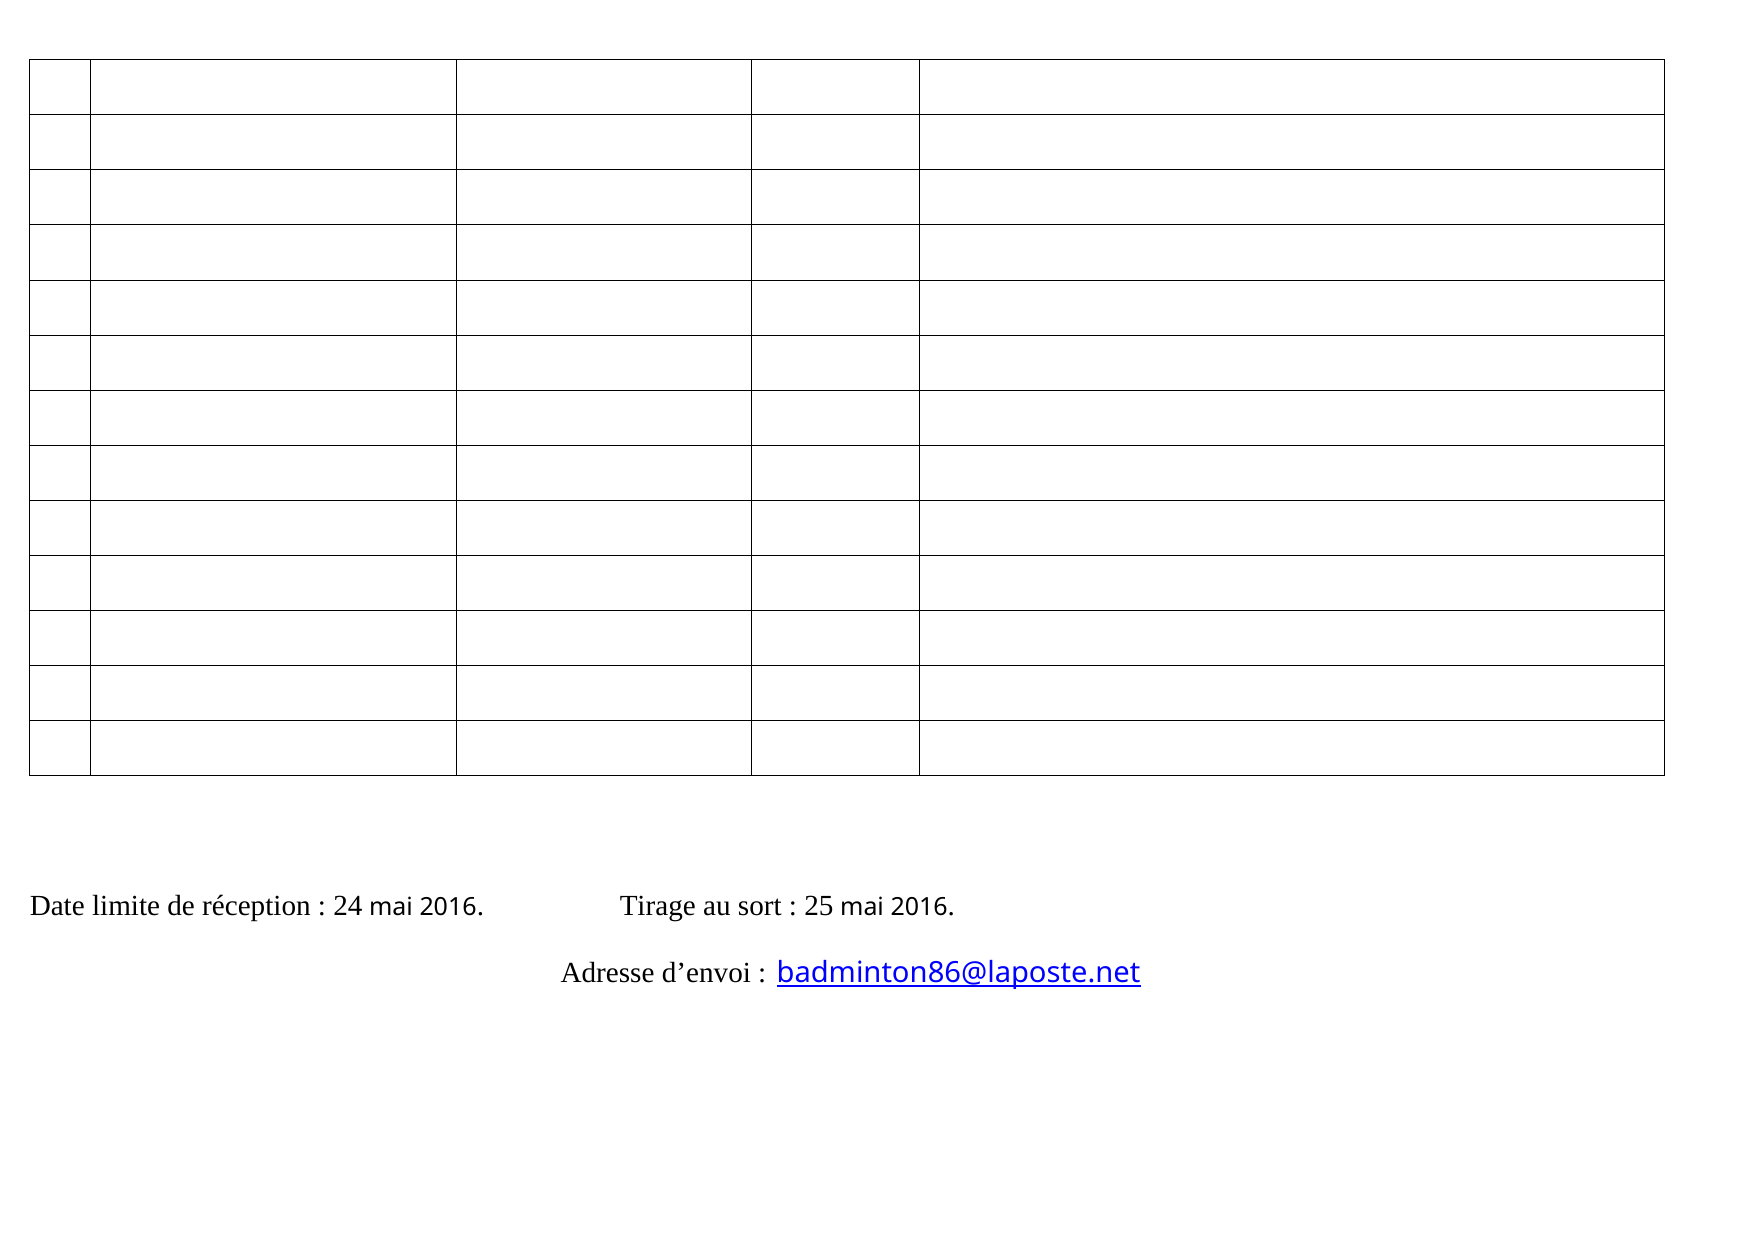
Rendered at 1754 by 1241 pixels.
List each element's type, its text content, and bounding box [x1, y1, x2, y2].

table_cell [457, 225, 751, 279]
table_cell [752, 721, 919, 775]
table_cell [91, 501, 456, 555]
table_cell [752, 281, 919, 334]
table_cell [30, 556, 90, 610]
table_cell [30, 115, 90, 169]
table_cell [90, 776, 233, 831]
table_cell [919, 776, 1664, 831]
table_cell [91, 225, 456, 279]
table_cell [752, 556, 919, 610]
table_cell [30, 666, 90, 720]
table_cell [91, 170, 456, 224]
table_cell [920, 115, 1664, 169]
table_cell [457, 666, 751, 720]
table_cell [752, 501, 919, 555]
table_cell [91, 556, 456, 610]
table_cell [91, 115, 456, 169]
table_cell [457, 446, 751, 500]
table_cell [457, 556, 751, 610]
table_cell [752, 391, 919, 445]
table_cell [752, 446, 919, 500]
table_cell [457, 170, 751, 224]
table_cell [30, 281, 90, 334]
table_cell [91, 60, 456, 114]
text Adresse d’envoi : badminton86@laposte.net [29, 951, 1671, 991]
table_cell [30, 336, 90, 390]
table_cell [920, 336, 1664, 390]
table_cell [91, 611, 456, 665]
table_cell [920, 225, 1664, 279]
table_cell [752, 225, 919, 279]
table_cell [457, 336, 751, 390]
table_cell [30, 391, 90, 445]
table_cell [752, 115, 919, 169]
table_cell [30, 501, 90, 555]
table_cell [920, 446, 1664, 500]
table_cell [920, 556, 1664, 610]
table_cell [457, 391, 751, 445]
table_cell [91, 666, 456, 720]
table_cell [920, 391, 1664, 445]
table_cell [752, 611, 919, 665]
table_cell [920, 170, 1664, 224]
table_cell [30, 776, 90, 831]
table_cell [751, 776, 919, 831]
table_cell [30, 446, 90, 500]
table_cell [91, 336, 456, 390]
table_cell [91, 281, 456, 334]
table_cell [457, 501, 751, 555]
table_cell [920, 281, 1664, 334]
table_cell [30, 60, 90, 114]
table_cell [91, 721, 456, 775]
table_cell [233, 776, 751, 831]
table_cell [920, 501, 1664, 555]
table_cell [920, 611, 1664, 665]
table_cell [920, 721, 1664, 775]
text Date limite de réception : 24 mai 2016. Tirage au sort : 25 mai 2016. [29, 888, 1671, 923]
table_cell [30, 721, 90, 775]
table_cell [920, 666, 1664, 720]
table_cell [752, 336, 919, 390]
table_cell [91, 446, 456, 500]
table_cell [457, 60, 751, 114]
table_cell [30, 170, 90, 224]
table_cell [457, 281, 751, 334]
table_cell [91, 391, 456, 445]
table_cell [30, 611, 90, 665]
table_cell [752, 60, 919, 114]
table_cell [457, 721, 751, 775]
table_cell [30, 225, 90, 279]
table_cell [920, 60, 1664, 114]
table_cell [457, 611, 751, 665]
table_cell [457, 115, 751, 169]
table_cell [752, 666, 919, 720]
table_cell [752, 170, 919, 224]
